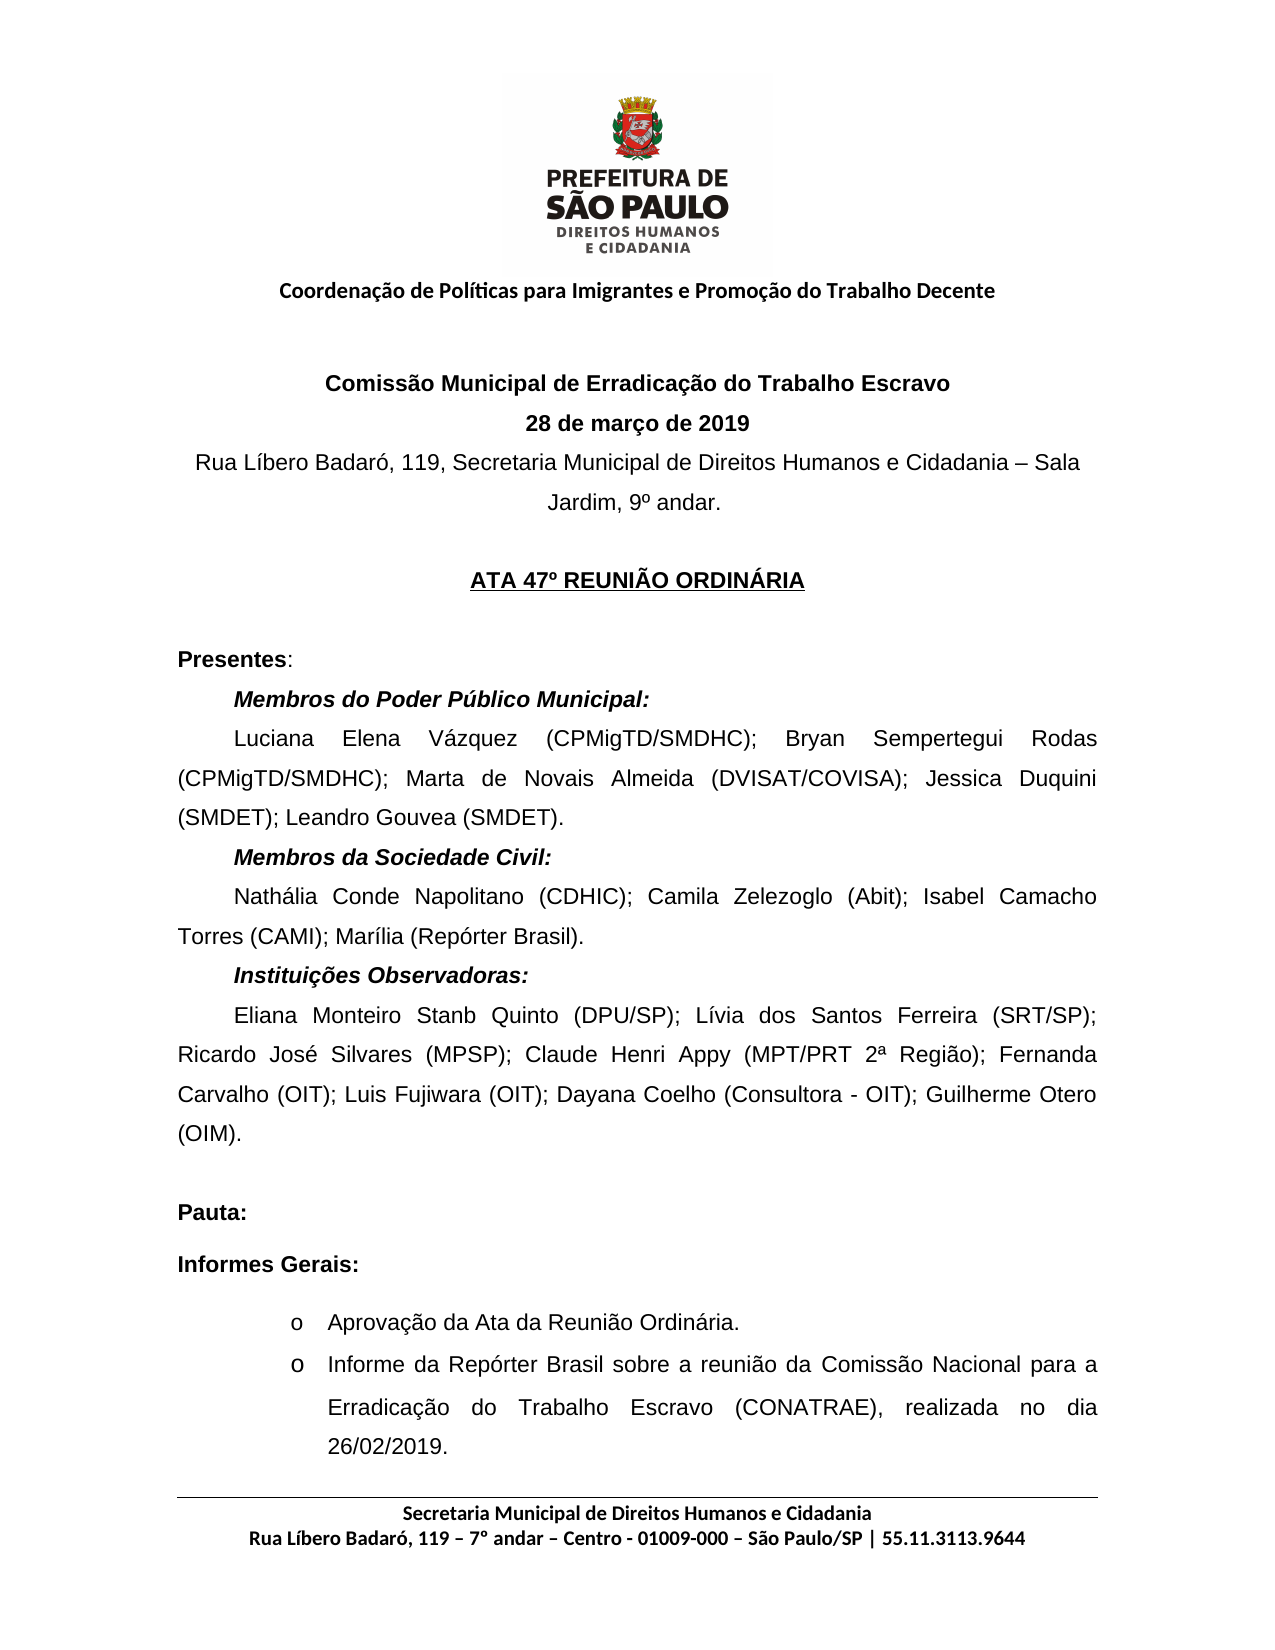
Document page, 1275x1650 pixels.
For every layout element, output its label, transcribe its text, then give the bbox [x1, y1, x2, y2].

list Informes Gerais: [0, 1238, 1098, 1286]
text 28 de março de 2019 [177, 409, 1098, 436]
text Rua Líbero Badaró, 119, Secretaria Municipal de Direitos Humanos e Cidadania – Sala Jardim, 9º andar. [177, 449, 1098, 515]
text Eliana Monteiro Stanb Quinto (DPU/SP); Lívia dos Santos Ferreira (SRT/SP); Ricardo José Silvares (MPSP); Claude Henri Appy (MPT/PRT 2ª Região); Fernanda Carvalho (OIT); Luis Fujiwara (OIT); Dayana Coelho (Consultora - OIT); Guilherme Otero (OIM). [177, 1002, 1098, 1146]
text Comissão Municipal de Erradicação do Trabalho Escravo [177, 370, 1098, 396]
text Pauta: [177, 1199, 1098, 1225]
list Aprovação da Ata da Reunião Ordinária. [290, 1309, 1098, 1337]
text Nathália Conde Napolitano (CDHIC); Camila Zelezoglo (Abit); Isabel Camacho Torres (CAMI); Marília (Repórter Brasil). [177, 883, 1098, 949]
text Membros da Sociedade Civil: [177, 844, 1098, 870]
text ATA 47º REUNIÃO ORDINÁRIA [177, 567, 1098, 594]
text Luciana Elena Vázquez (CPMigTD/SMDHC); Bryan Sempertegui Rodas (CPMigTD/SMDHC); Marta de Novais Almeida (DVISAT/COVISA); Jessica Duquini (SMDET); Leandro Gouvea (SMDET). [177, 725, 1098, 831]
text Instituições Observadoras: [177, 962, 1098, 988]
text Membros do Poder Público Municipal: [177, 686, 1098, 712]
text Presentes: [177, 646, 1098, 673]
list Informe da Repórter Brasil sobre a reunião da Comissão Nacional para a Erradicação do Trabalho Escravo (CONATRAE), realizada no dia 26/02/2019. [290, 1351, 1098, 1459]
